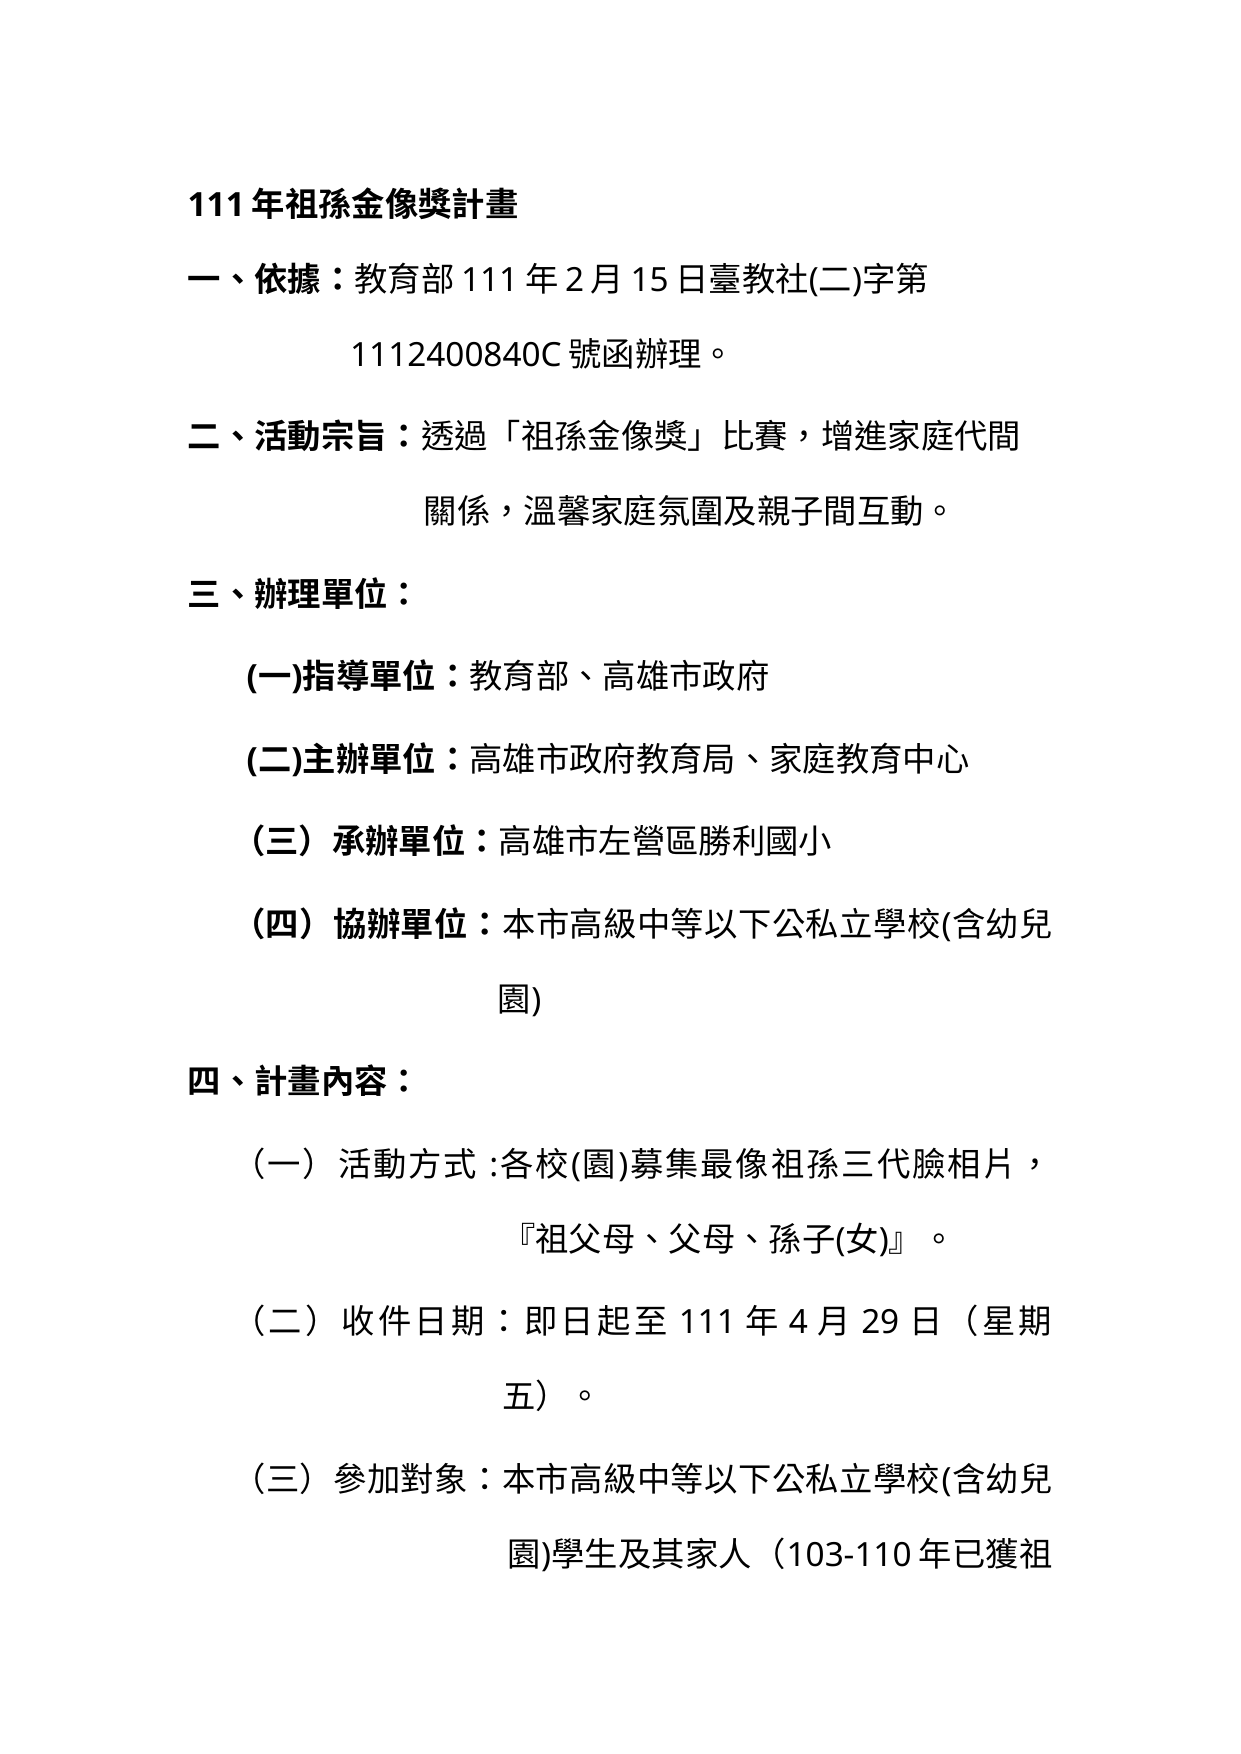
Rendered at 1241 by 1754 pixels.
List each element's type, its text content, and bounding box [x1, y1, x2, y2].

text 一、依據：教育部111年2月15日臺教社(二)字第1112400840C號函辦理。 [187, 239, 1103, 389]
text （四）協辦單位：本市高級中等以下公私立學校(含幼兒園) [232, 884, 1053, 1034]
text 二、活動宗旨：透過「祖孫金像獎」比賽，增進家庭代間關係，溫馨家庭氛圍及親子間互動。 [187, 397, 1053, 547]
text 111年祖孫金像獎計畫 [187, 164, 1053, 239]
text 三、辦理單位： [187, 554, 1053, 629]
text （三）參加對象：本市高級中等以下公私立學校(含幼兒園)學生及其家人（103-110年已獲祖 [232, 1439, 1053, 1589]
text （一）活動方式 :各校(園)募集最像祖孫三代臉相片，『祖父母、父母、孫子(女)』。 [232, 1124, 1053, 1274]
text (二)主辦單位：高雄市政府教育局、家庭教育中心 [246, 719, 1053, 794]
text （三）承辦單位：高雄市左營區勝利國小 [232, 802, 1053, 877]
text （二）收件日期：即日起至111年4月29日（星期五）。 [232, 1282, 1053, 1432]
text 四、計畫內容： [187, 1042, 1053, 1117]
text (一)指導單位：教育部、高雄市政府 [246, 637, 1053, 712]
